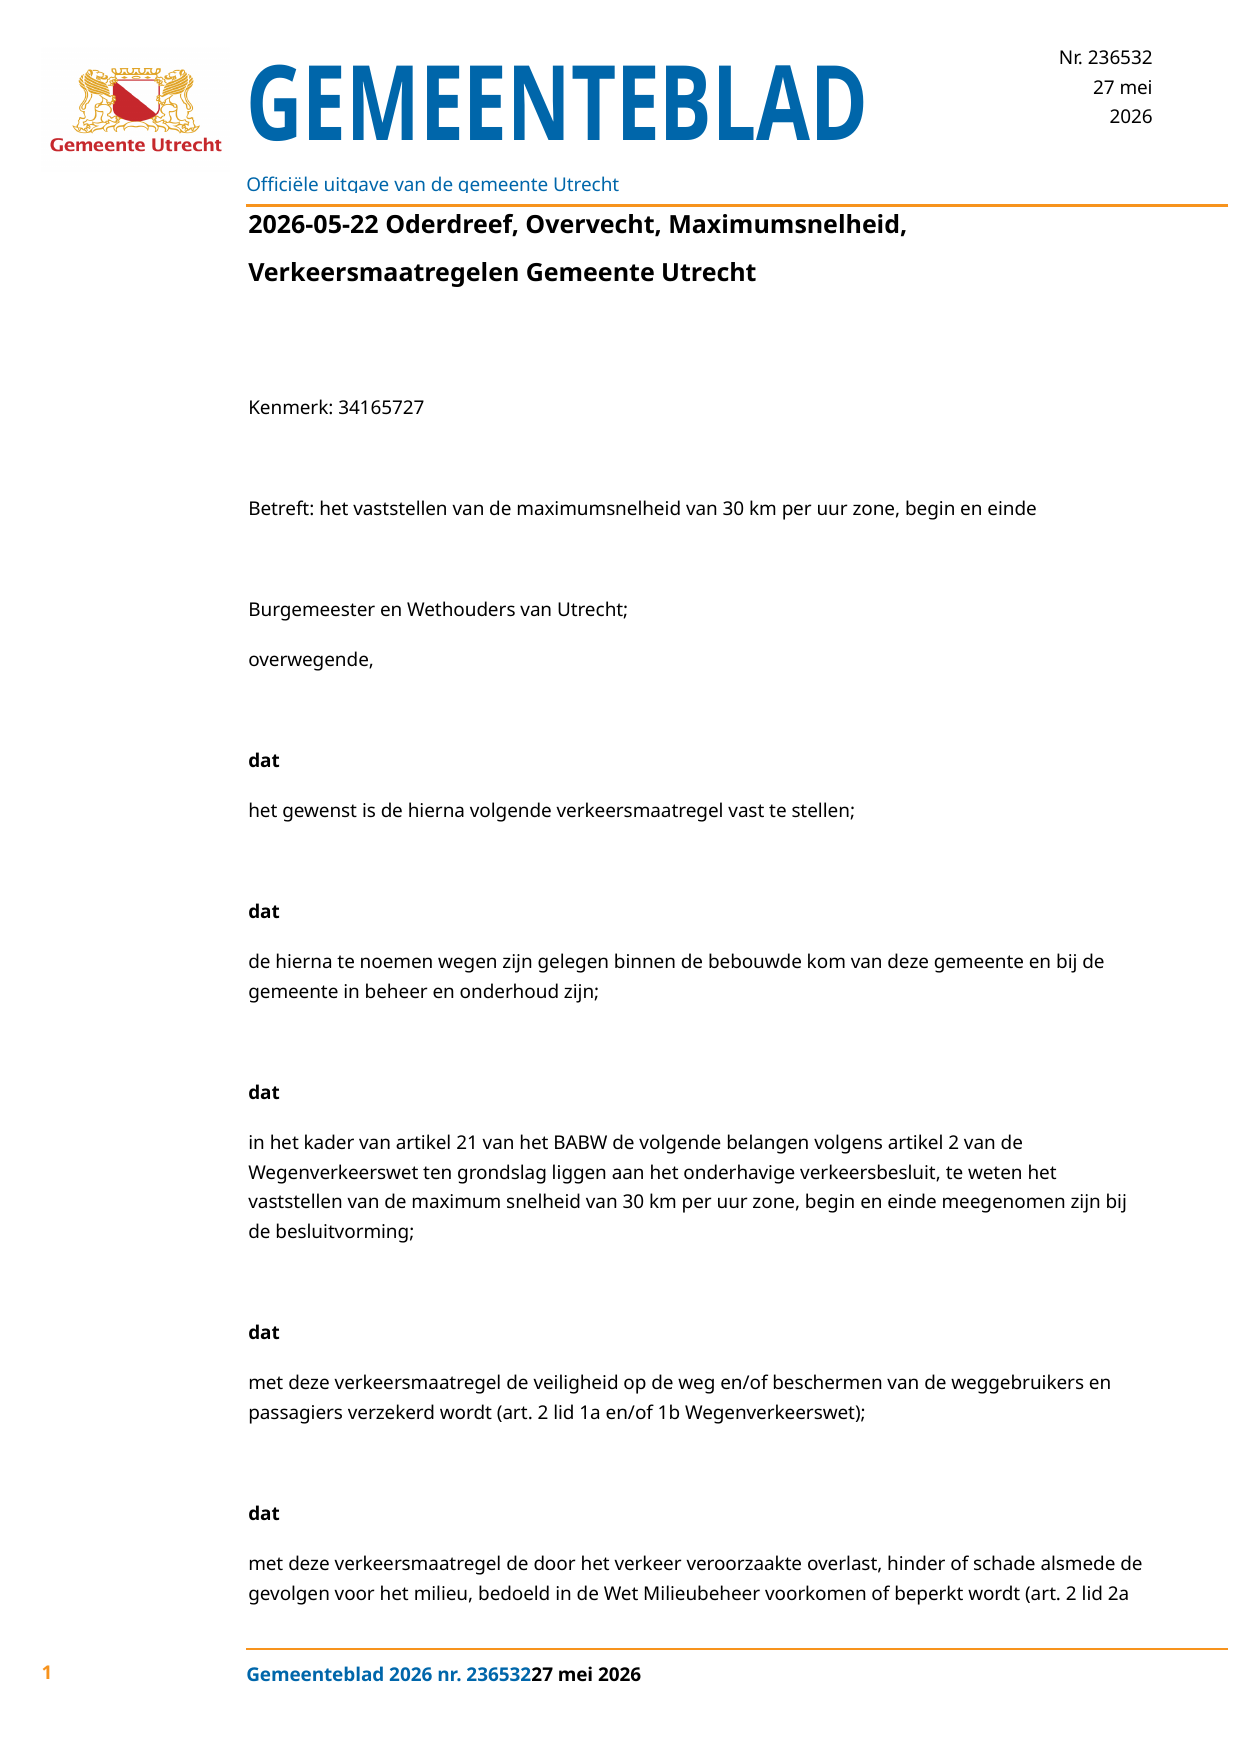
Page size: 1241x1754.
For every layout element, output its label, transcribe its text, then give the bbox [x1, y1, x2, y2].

text overwegende, [248, 646, 1152, 672]
text met deze verkeersmaatregel de door het verkeer veroorzaakte overlast, hinder of schade alsmede de gevolgen voor het milieu, bedoeld in de Wet Milieubeheer voorkomen of beperkt wordt (art. 2 lid 2a [248, 1550, 1152, 1606]
picture [41, 47, 231, 172]
text met deze verkeersmaatregel de veiligheid op de weg en/of beschermen van de weggebruikers en passagiers verzekerd wordt (art. 2 lid 1a en/of 1b Wegenverkeerswet); [248, 1369, 1152, 1425]
text in het kader van artikel 21 van het BABW de volgende belangen volgens artikel 2 van de Wegenverkeerswet ten grondslag liggen aan het onderhavige verkeersbesluit, te weten het vaststellen van de maximum snelheid van 30 km per uur zone, begin en einde meegenomen zijn bij de besluitvorming; [248, 1129, 1152, 1244]
text dat [248, 1319, 1152, 1345]
text dat [248, 747, 1152, 773]
text dat [248, 1500, 1152, 1526]
text dat [248, 898, 1152, 924]
text Kenmerk: 34165727 [248, 394, 1152, 420]
text de hierna te noemen wegen zijn gelegen binnen de bebouwde kom van deze gemeente en bij de gemeente in beheer en onderhoud zijn; [248, 949, 1152, 1004]
text dat [248, 1079, 1152, 1105]
text 2026-05-22 Oderdreef, Overvecht, Maximumsnelheid, Verkeersmaatregelen Gemeente Utrecht [248, 207, 1152, 288]
text Betreft: het vaststellen van de maximumsnelheid van 30 km per uur zone, begin en einde [248, 495, 1152, 521]
text het gewenst is de hierna volgende verkeersmaatregel vast te stellen; [248, 797, 1152, 823]
text Burgemeester en Wethouders van Utrecht; [248, 596, 1152, 621]
